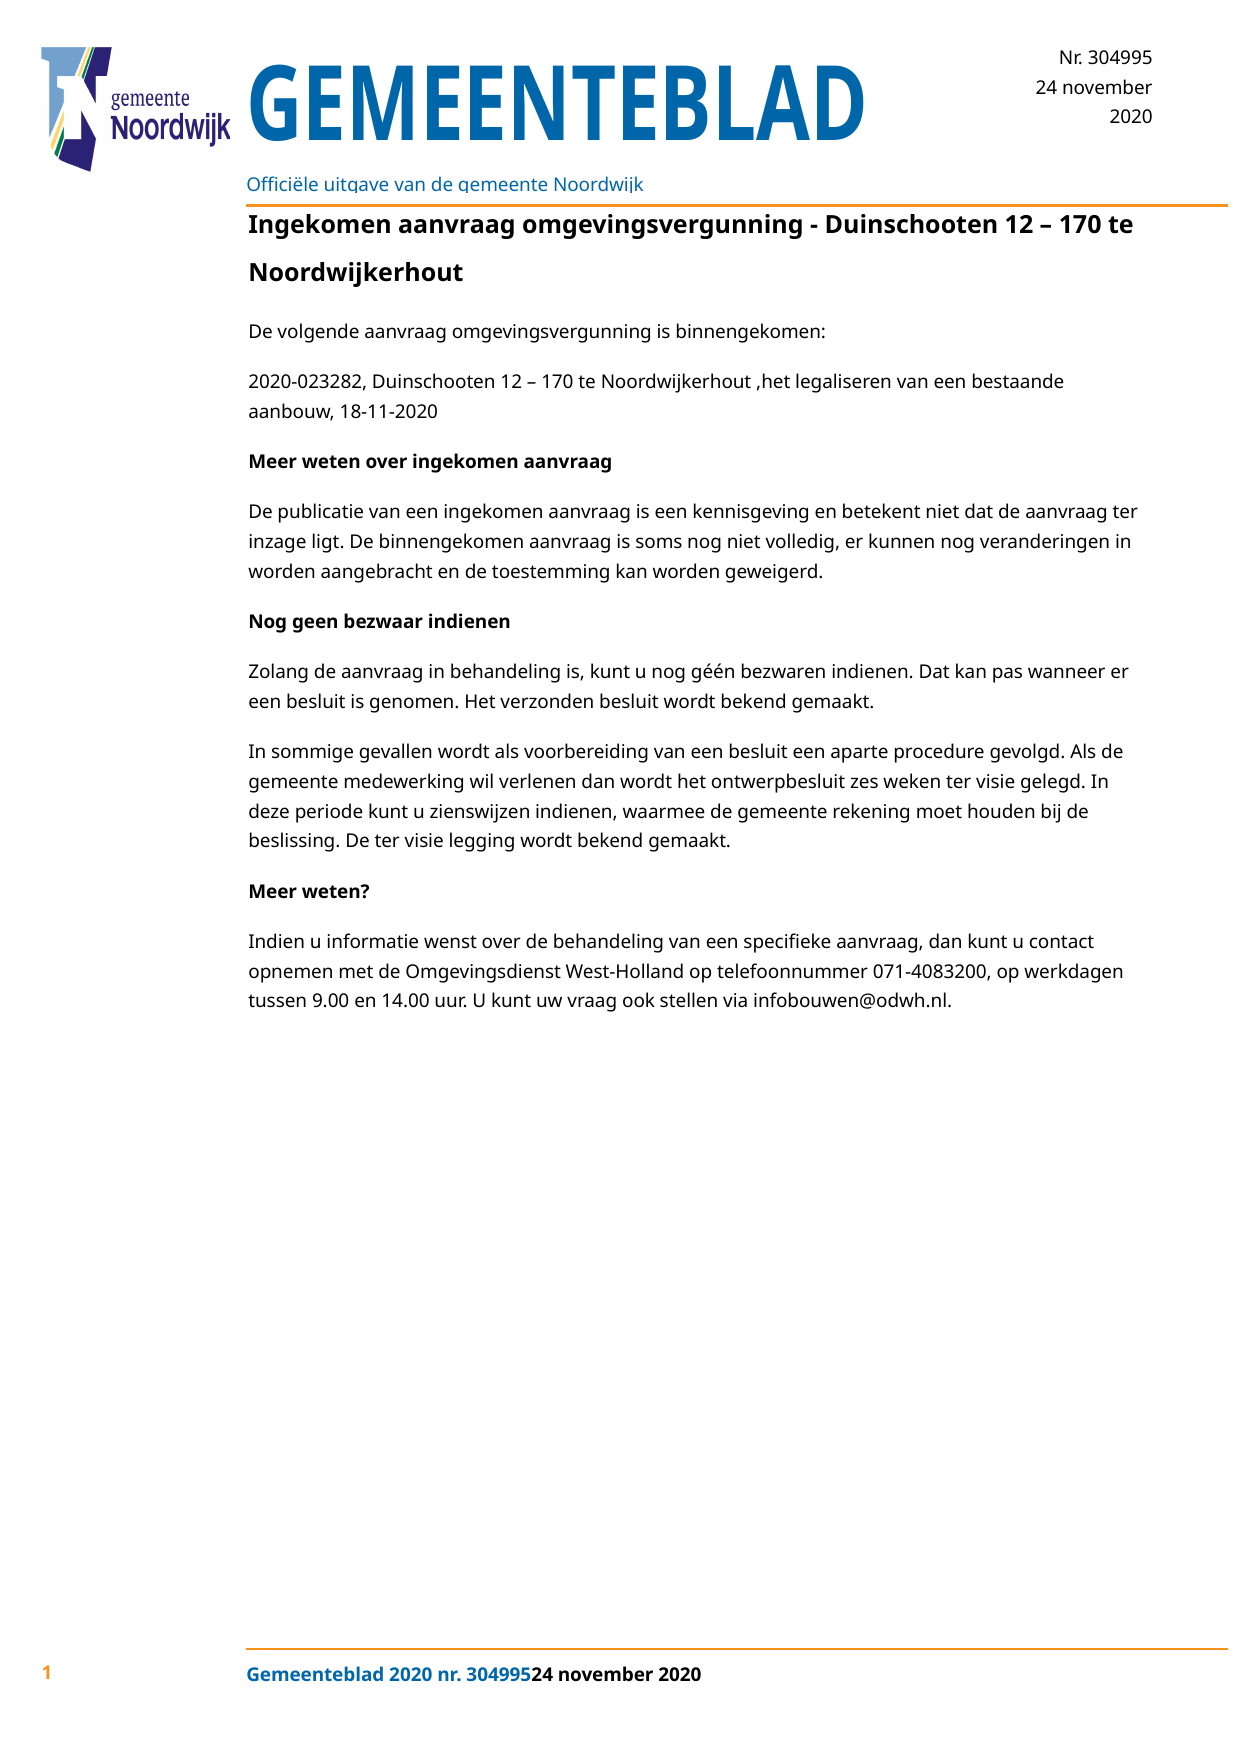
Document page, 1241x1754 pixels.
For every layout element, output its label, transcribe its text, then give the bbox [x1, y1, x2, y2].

text De publicatie van een ingekomen aanvraag is een kennisgeving en betekent niet dat de aanvraag ter inzage ligt. De binnengekomen aanvraag is soms nog niet volledig, er kunnen nog veranderingen in worden aangebracht en de toestemming kan worden geweigerd. [248, 499, 1152, 584]
text In sommige gevallen wordt als voorbereiding van een besluit een aparte procedure gevolgd. Als de gemeente medewerking wil verlenen dan wordt het ontwerpbesluit zes weken ter visie gelegd. In deze periode kunt u zienswijzen indienen, waarmee de gemeente rekening moet houden bij de beslissing. De ter visie legging wordt bekend gemaakt. [248, 739, 1152, 853]
text Zolang de aanvraag in behandeling is, kunt u nog géén bezwaren indienen. Dat kan pas wanneer er een besluit is genomen. Het verzonden besluit wordt bekend gemaakt. [248, 659, 1152, 714]
text Nog geen bezwaar indienen [248, 608, 1152, 634]
text De volgende aanvraag omgevingsvergunning is binnengekomen: [248, 318, 1152, 344]
picture [41, 47, 231, 172]
text Meer weten over ingekomen aanvraag [248, 448, 1152, 474]
text Meer weten? [248, 878, 1152, 904]
text Ingekomen aanvraag omgevingsvergunning - Duinschooten 12 – 170 te Noordwijkerhout [248, 207, 1152, 288]
text Indien u informatie wenst over de behandeling van een specifieke aanvraag, dan kunt u contact opnemen met de Omgevingsdienst West-Holland op telefoonnummer 071-4083200, op werkdagen tussen 9.00 en 14.00 uur. U kunt uw vraag ook stellen via infobouwen@odwh.nl. [248, 928, 1152, 1013]
text 2020-023282, Duinschooten 12 – 170 te Noordwijkerhout ,het legaliseren van een bestaande aanbouw, 18-11-2020 [248, 368, 1152, 424]
